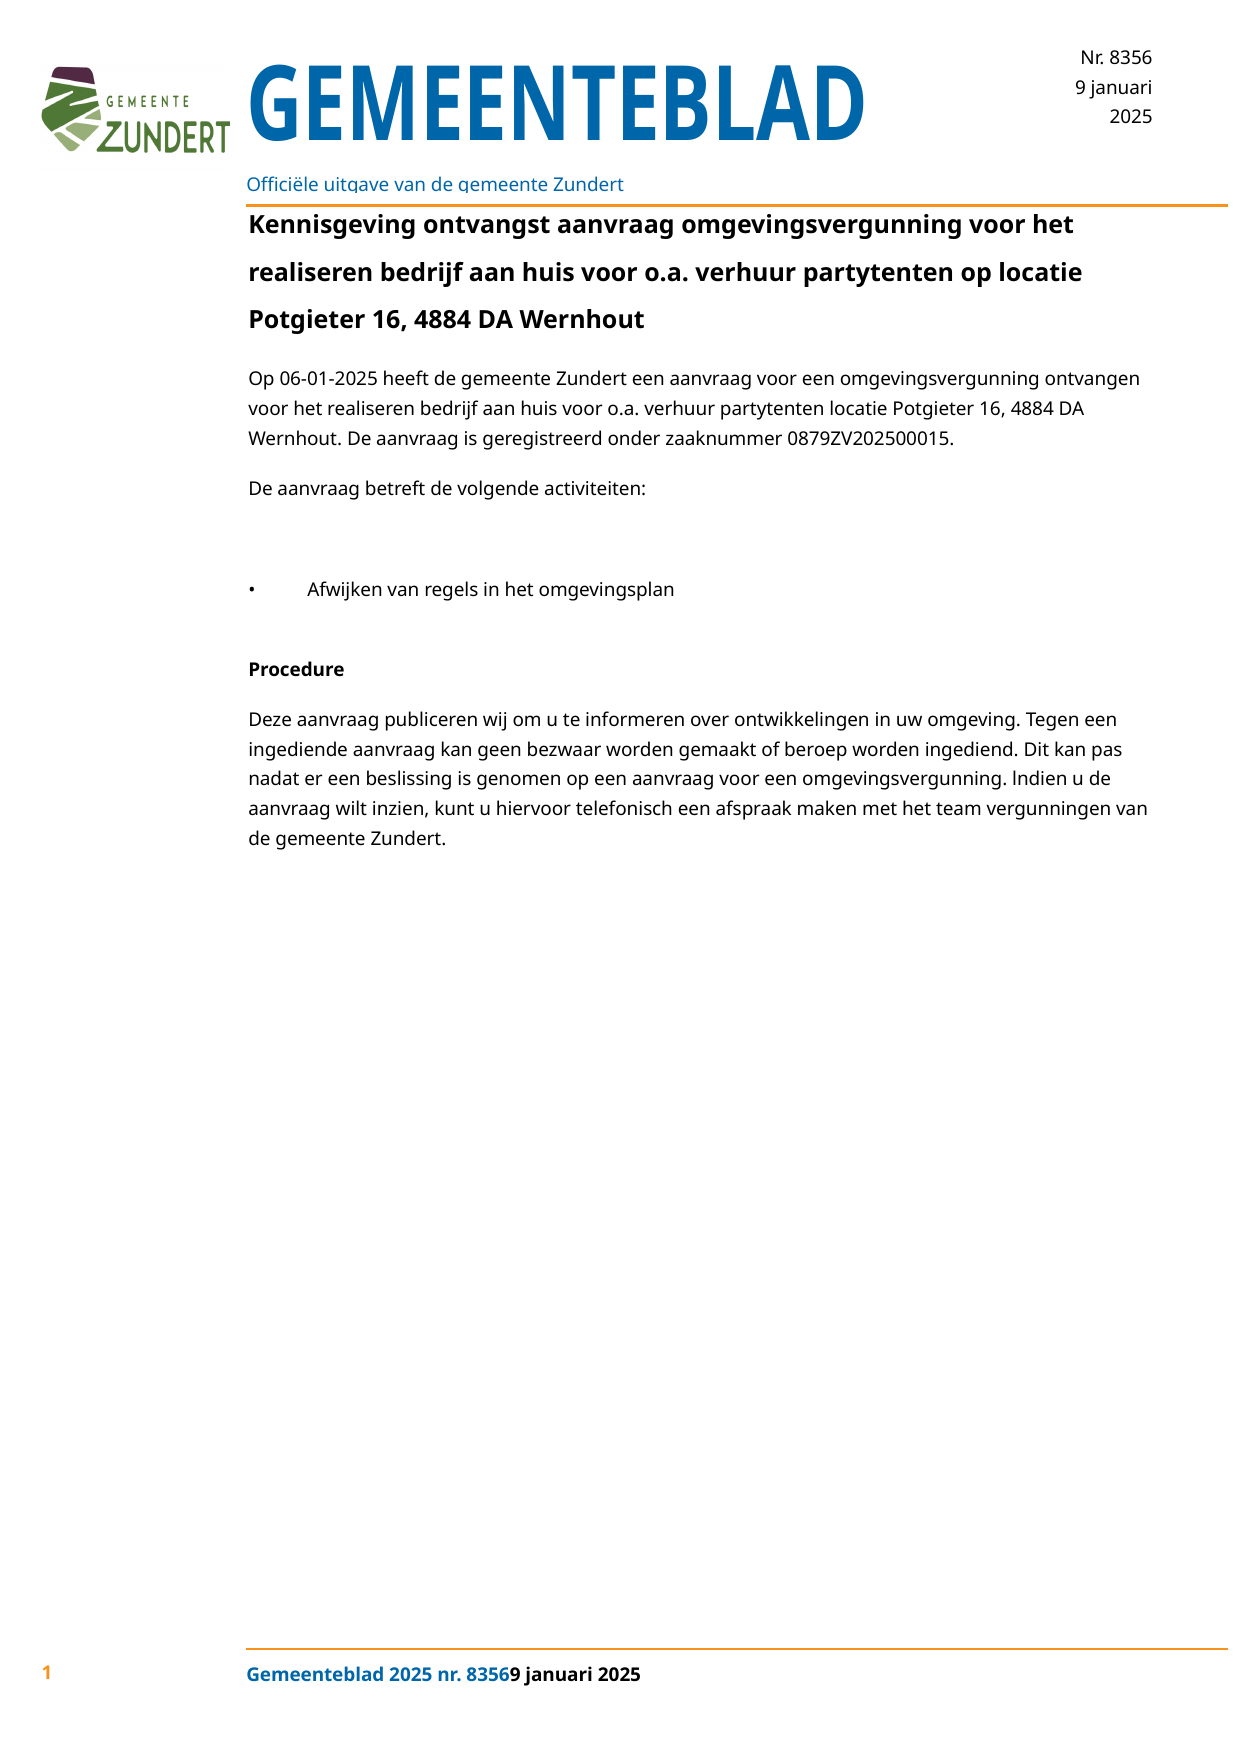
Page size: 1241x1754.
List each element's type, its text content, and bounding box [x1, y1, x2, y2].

list Afwijken van regels in het omgevingsplan [248, 576, 1152, 602]
picture [41, 47, 231, 172]
text Deze aanvraag publiceren wij om u te informeren over ontwikkelingen in uw omgeving. Tegen een ingediende aanvraag kan geen bezwaar worden gemaakt of beroep worden ingediend. Dit kan pas nadat er een beslissing is genomen op een aanvraag voor een omgevingsvergunning. lndien u de aanvraag wilt inzien, kunt u hiervoor telefonisch een afspraak maken met het team vergunningen van de gemeente Zundert. [248, 706, 1152, 850]
text Op 06-01-2025 heeft de gemeente Zundert een aanvraag voor een omgevingsvergunning ontvangen voor het realiseren bedrijf aan huis voor o.a. verhuur partytenten locatie Potgieter 16, 4884 DA Wernhout. De aanvraag is geregistreerd onder zaaknummer 0879ZV202500015. [248, 366, 1152, 450]
text Procedure [248, 656, 1152, 682]
text De aanvraag betreft de volgende activiteiten: [248, 475, 1152, 501]
text Kennisgeving ontvangst aanvraag omgevingsvergunning voor het realiseren bedrijf aan huis voor o.a. verhuur partytenten op locatie Potgieter 16, 4884 DA Wernhout [248, 207, 1152, 336]
